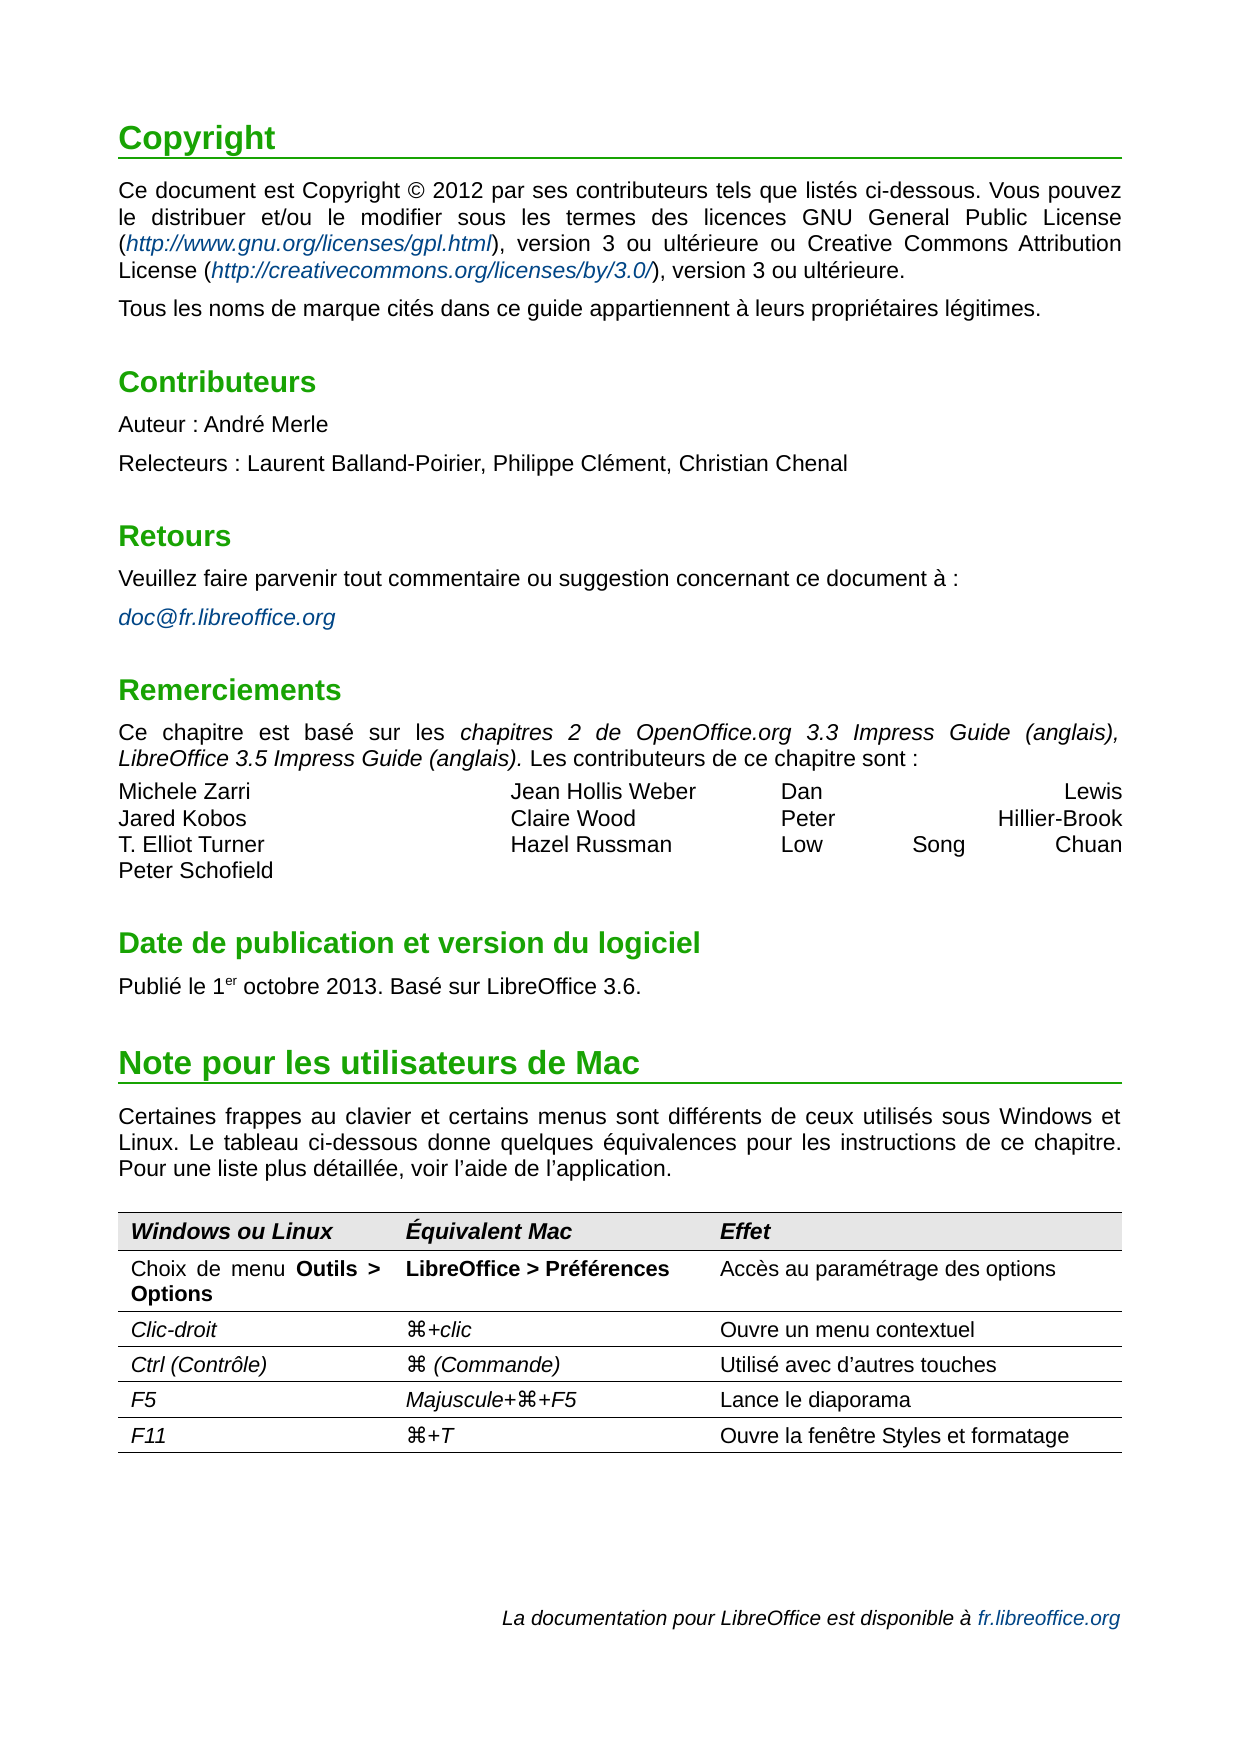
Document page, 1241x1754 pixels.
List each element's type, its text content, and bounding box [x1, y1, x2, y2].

table_cell Ctrl (Contrôle) [118, 1347, 393, 1381]
table_cell Choix de menu Outils > Options [118, 1251, 393, 1311]
table_header Windows ou Linux [118, 1213, 393, 1250]
text Date de publication et version du logiciel [118, 926, 1122, 960]
text Publié le 1er octobre 2013. Basé sur LibreOffice 3.6. [118, 973, 1122, 999]
table_cell Accès au paramétrage des options [707, 1251, 1122, 1311]
text Contributeurs [118, 364, 1122, 398]
subtitle Copyright [118, 118, 1122, 157]
table_cell F11 [118, 1418, 393, 1452]
text Remerciements [118, 672, 1122, 707]
text Ce document est Copyright © 2012 par ses contributeurs tels que listés ci-dessous. Vous pouvez le distribuer et/ou le modifier sous les termes des licences GNU General Public License (http://www.gnu.org/licenses/gpl.html), version 3 ou ultérieure ou Creative Commons Attribution License (http://creativecommons.org/licenses/by/3.0/), version 3 ou ultérieure. [118, 177, 1122, 283]
table_header Effet [707, 1213, 1122, 1250]
text Michele Zarri Jean Hollis Weber Dan Lewis Jared Kobos Claire Wood Peter Hillier-Brook T. Elliot Turner Hazel Russman Low Song Chuan Peter Schofield [118, 778, 1122, 884]
subtitle Note pour les utilisateurs de Mac [118, 1043, 1122, 1082]
text Auteur : André Merle [118, 411, 1122, 437]
list Ce chapitre est basé sur les chapitres 2 de OpenOffice.org 3.3 Impress Guide (anglais), LibreOffice 3.5 Impress Guide (anglais). Les contributeurs de ce chapitre sont : [118, 719, 1122, 772]
table_cell ⌘+clic [393, 1312, 707, 1346]
text Certaines frappes au clavier et certains menus sont différents de ceux utilisés sous Windows et Linux. Le tableau ci-dessous donne quelques équivalences pour les instructions de ce chapitre. Pour une liste plus détaillée, voir l’aide de l’application. [118, 1103, 1122, 1182]
table_cell Utilisé avec d’autres touches [707, 1347, 1122, 1381]
table_cell F5 [118, 1382, 393, 1417]
text Relecteurs : Laurent Balland-Poirier, Philippe Clément, Christian Chenal [118, 449, 1122, 476]
table_cell LibreOffice > Préférences [393, 1251, 707, 1311]
table_cell Lance le diaporama [707, 1382, 1122, 1417]
table_cell Ouvre un menu contextuel [707, 1312, 1122, 1346]
table_cell Clic-droit [118, 1312, 393, 1346]
text doc@fr.libreoffice.org [118, 604, 1122, 630]
text Tous les noms de marque cités dans ce guide appartiennent à leurs propriétaires légitimes. [118, 295, 1122, 322]
table_header Équivalent Mac [393, 1213, 707, 1250]
table_cell Majuscule+⌘+F5 [393, 1382, 707, 1417]
table_cell Ouvre la fenêtre Styles et formatage [707, 1418, 1122, 1452]
table_cell ⌘ (Commande) [393, 1347, 707, 1381]
table_cell ⌘+T [393, 1418, 707, 1452]
text Veuillez faire parvenir tout commentaire ou suggestion concernant ce document à : [118, 565, 1122, 591]
text Retours [118, 518, 1122, 552]
